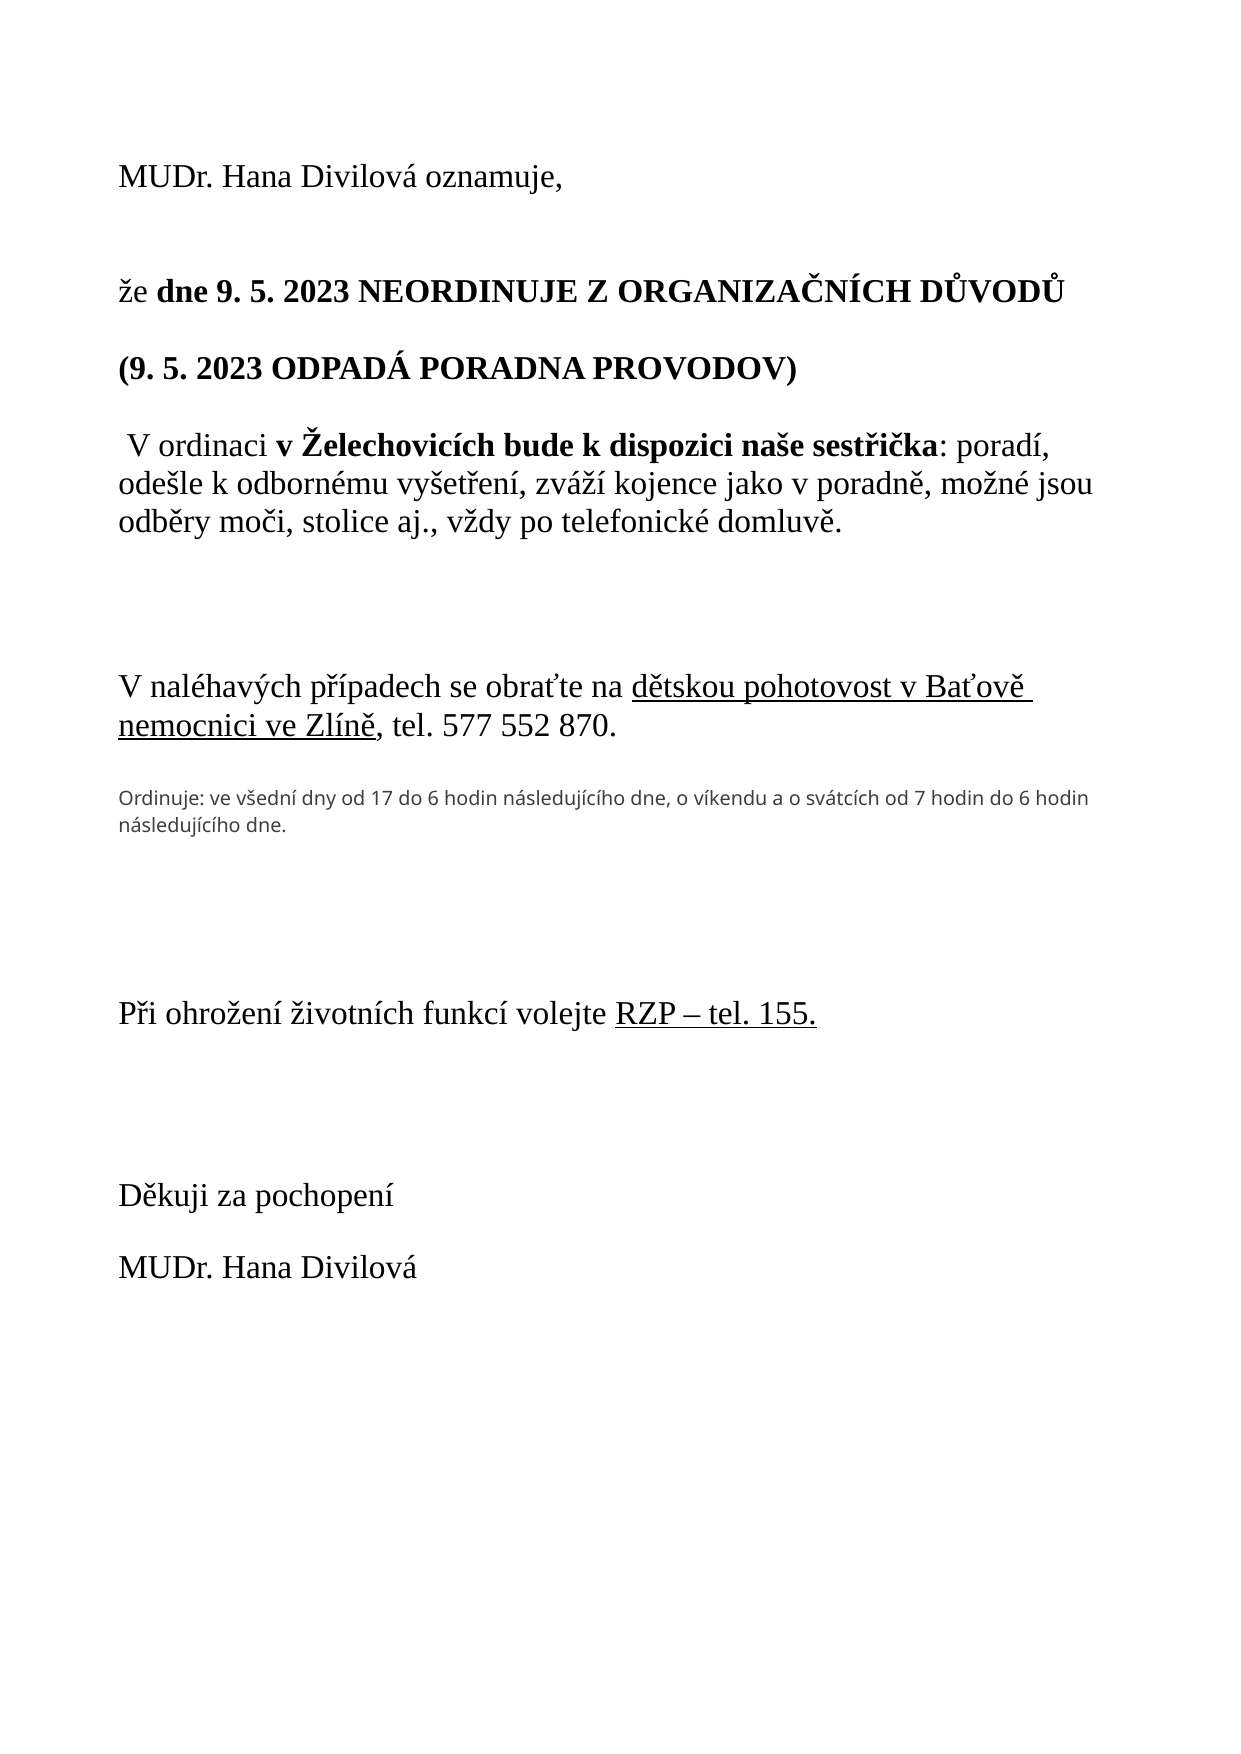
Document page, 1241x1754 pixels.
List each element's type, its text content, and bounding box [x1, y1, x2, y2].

text V naléhavých případech se obraťte na dětskou pohotovost v Baťově nemocnici ve Zlíně, tel. 577 552 870. [118, 667, 1122, 743]
text Ordinuje: ve všední dny od 17 do 6 hodin následujícího dne, o víkendu a o svátcích od 7 hodin do 6 hodin následujícího dne. [118, 784, 1122, 838]
text Děkuji za pochopení [118, 1175, 1122, 1213]
text (9. 5. 2023 ODPADÁ PORADNA PROVODOV) [118, 348, 1122, 386]
text MUDr. Hana Divilová oznamuje, [118, 156, 1122, 195]
text V ordinaci v Želechovicích bude k dispozici naše sestřička: poradí, odešle k odbornému vyšetření, zváží kojence jako v poradně, možné jsou odběry moči, stolice aj., vždy po telefonické domluvě. [118, 425, 1122, 540]
text MUDr. Hana Divilová [118, 1248, 1122, 1286]
text že dne 9. 5. 2023 NEORDINUJE Z ORGANIZAČNÍCH DŮVODŮ [118, 271, 1122, 310]
text Při ohrožení životních funkcí volejte RZP – tel. 155. [118, 993, 1122, 1032]
